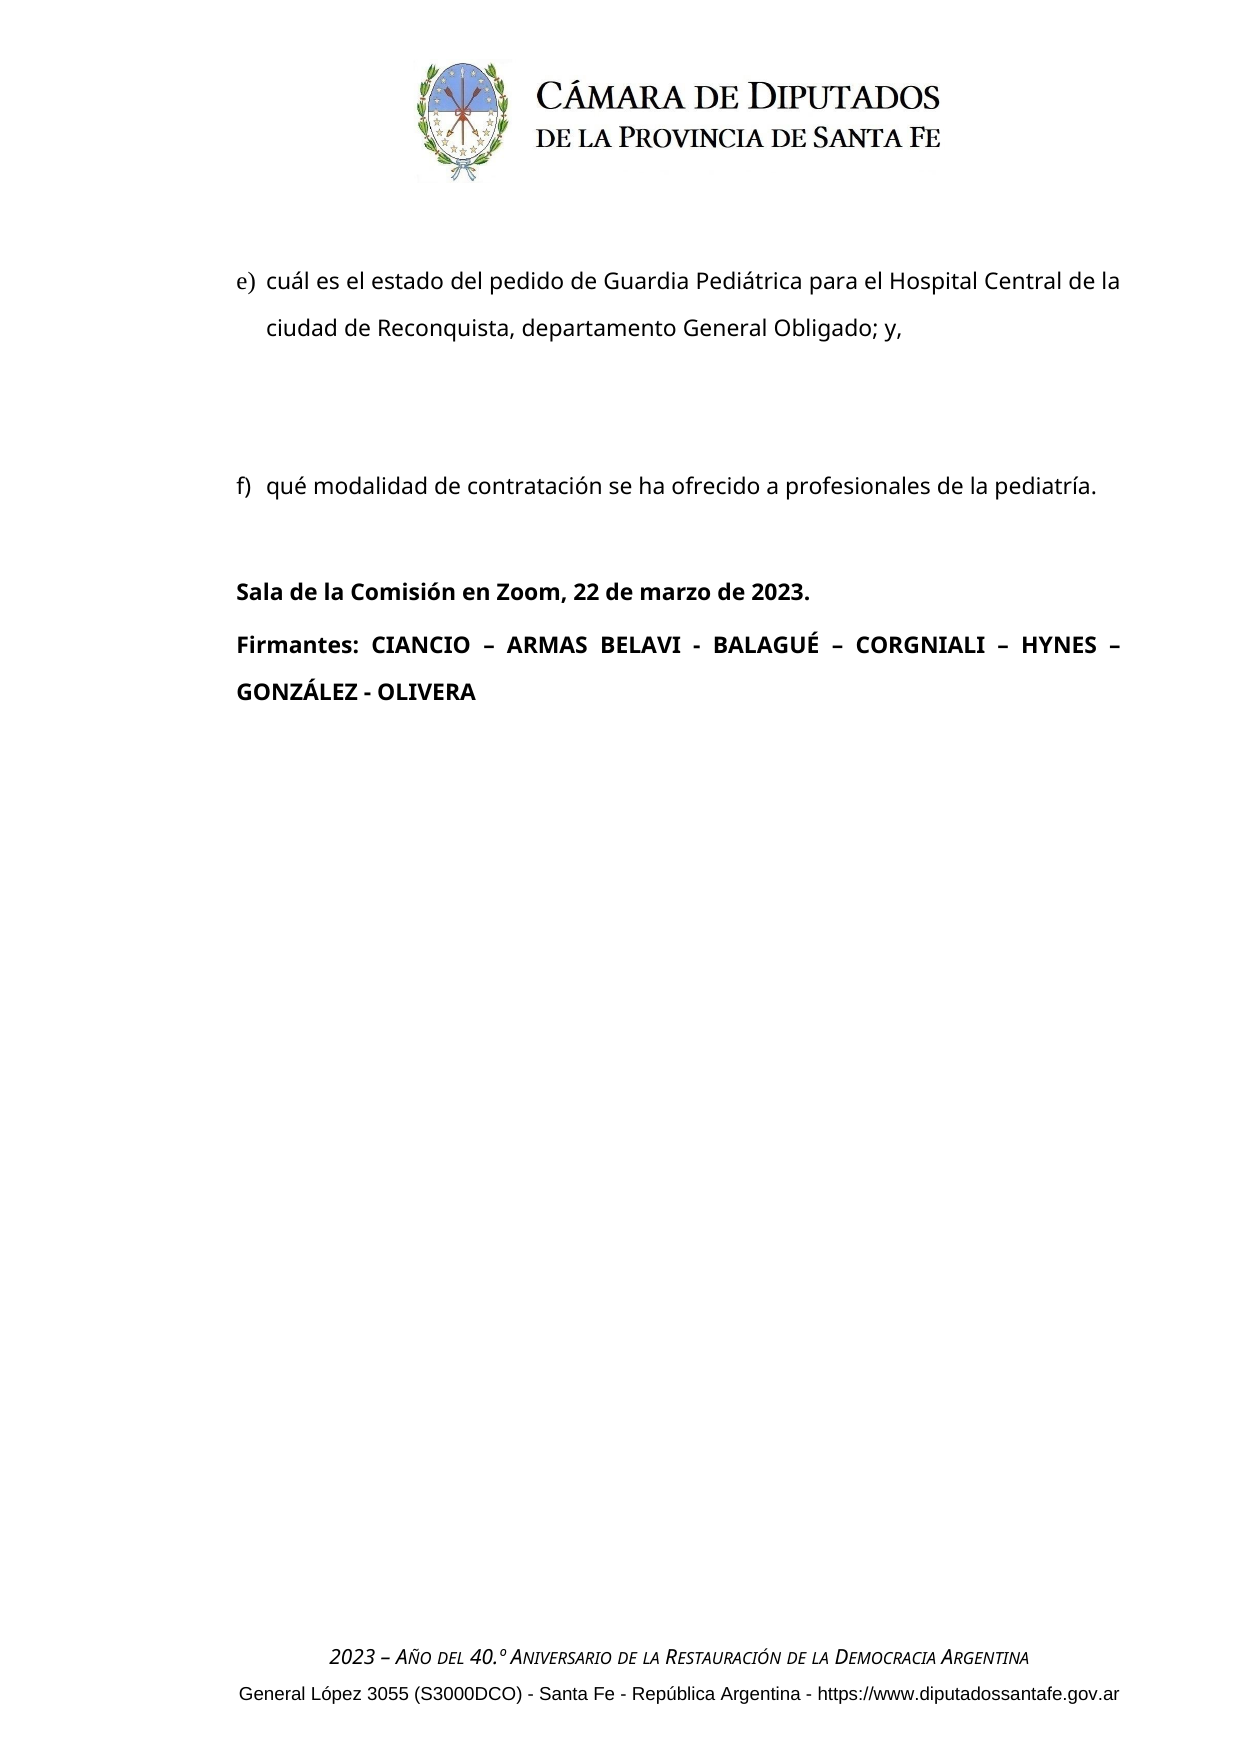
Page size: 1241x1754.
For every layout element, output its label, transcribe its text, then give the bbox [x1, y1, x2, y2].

text Sala de la Comisión en Zoom, 22 de marzo de 2023. [236, 576, 1122, 607]
text Firmantes: CIANCIO – ARMAS BELAVI - BALAGUÉ – CORGNIALI – HYNES – GONZÁLEZ - OLIVERA [236, 629, 1122, 707]
picture [413, 59, 945, 183]
list qué modalidad de contratación se ha ofrecido a profesionales de la pediatría. [236, 470, 1122, 502]
list cuál es el estado del pedido de Guardia Pediátrica para el Hospital Central de la ciudad de Reconquista, departamento General Obligado; y, [236, 265, 1122, 343]
